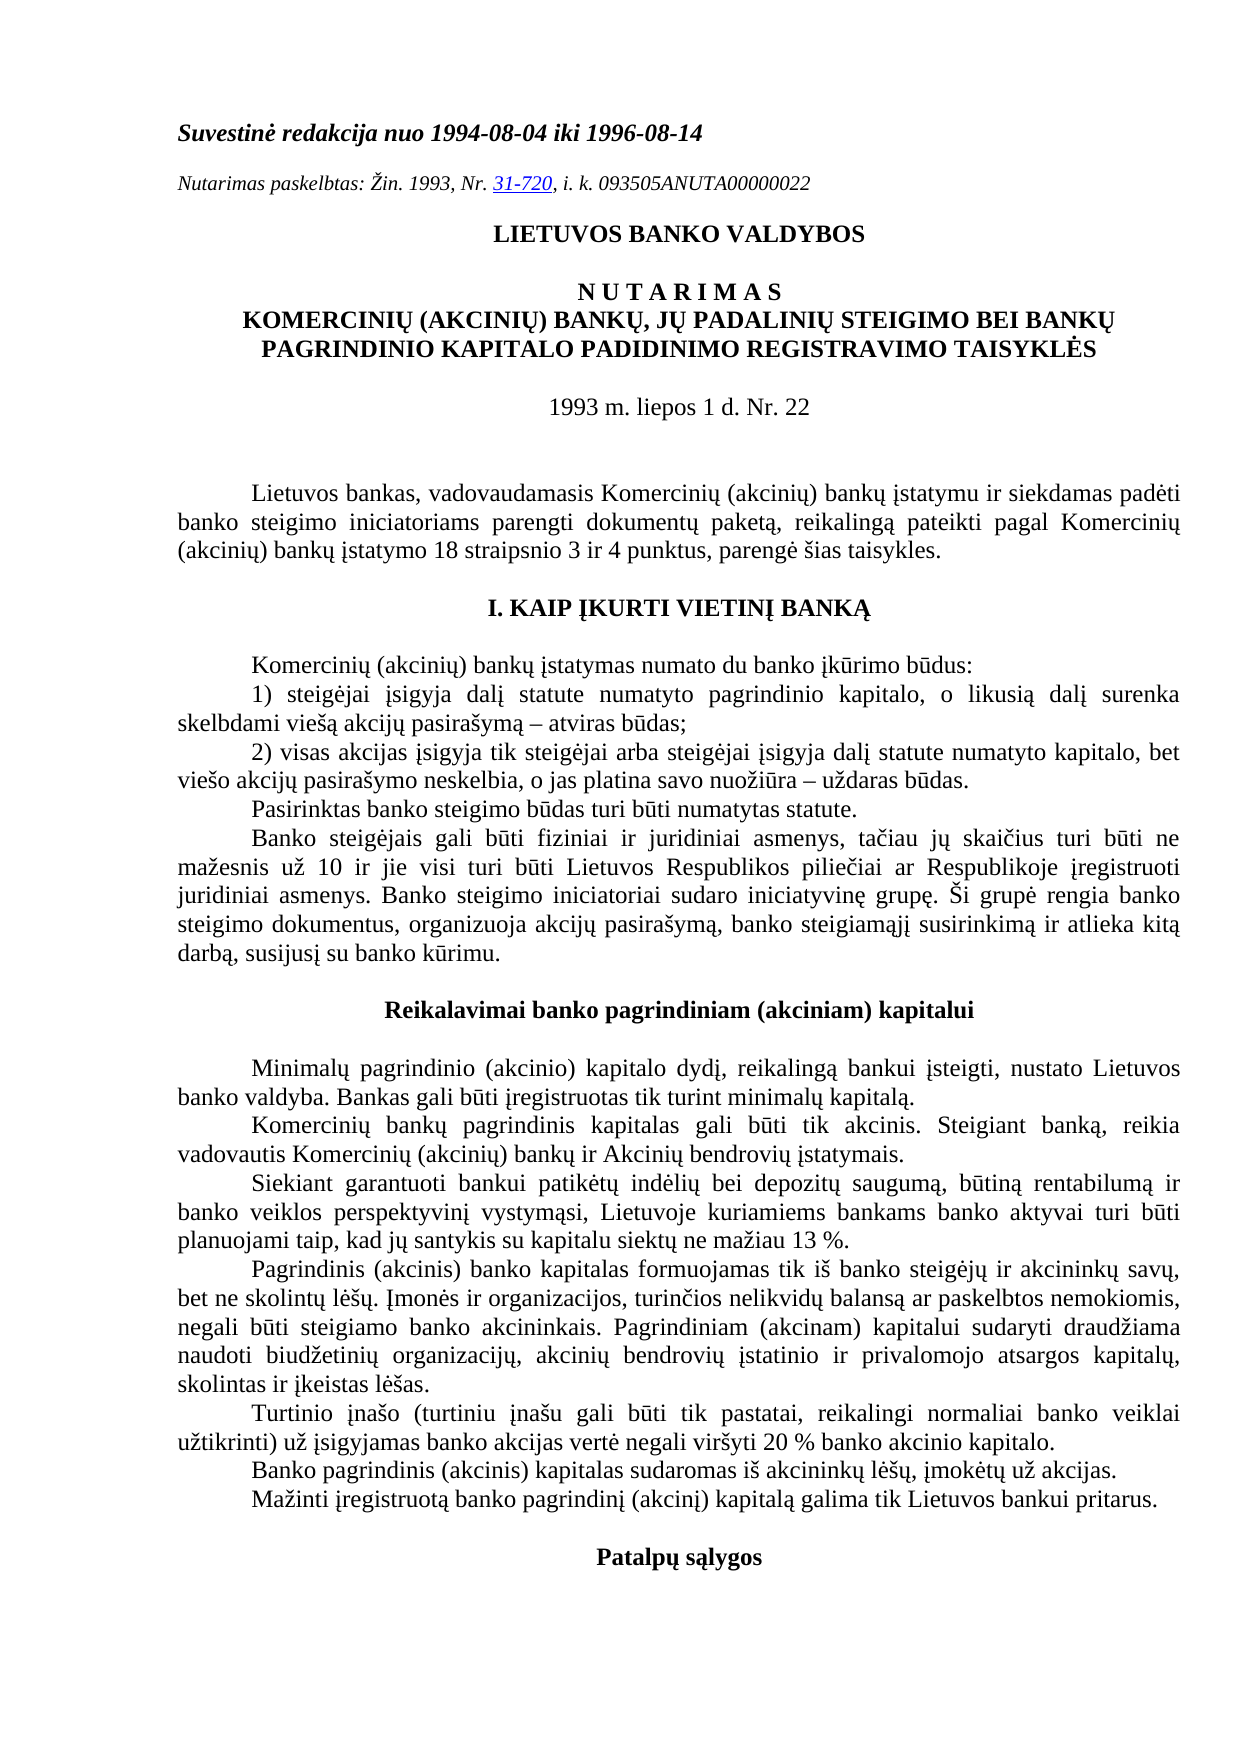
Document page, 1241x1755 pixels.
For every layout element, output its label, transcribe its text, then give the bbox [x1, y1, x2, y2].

text Nutarimas paskelbtas: Žin. 1993, Nr. 31-720, i. k. 093505ANUTA00000022 [177, 171, 1181, 195]
text Turtinio įnašo (turtiniu įnašu gali būti tik pastatai, reikalingi normaliai banko veiklai užtikrinti) už įsigyjamas banko akcijas vertė negali viršyti 20 % banko akcinio kapitalo. [177, 1398, 1181, 1455]
text Pagrindinis (akcinis) banko kapitalas formuojamas tik iš banko steigėjų ir akcininkų savų, bet ne skolintų lėšų. Įmonės ir organizacijos, turinčios nelikvidų balansą ar paskelbtos nemokiomis, negali būti steigiamo banko akcininkais. Pagrindiniam (akcinam) kapitalui sudaryti draudžiama naudoti biudžetinių organizacijų, akcinių bendrovių įstatinio ir privalomojo atsargos kapitalų, skolintas ir įkeistas lėšas. [177, 1254, 1181, 1398]
text 1993 m. liepos 1 d. Nr. 22 [177, 392, 1181, 420]
text Lietuvos bankas, vadovaudamasis Komercinių (akcinių) bankų įstatymu ir siekdamas padėti banko steigimo iniciatoriams parengti dokumentų paketą, reikalingą pateikti pagal Komercinių (akcinių) bankų įstatymo 18 straipsnio 3 ir 4 punktus, parengė šias taisykles. [177, 478, 1181, 564]
text Reikalavimai banko pagrindiniam (akciniam) kapitalui [177, 995, 1181, 1024]
text N U T A R I M A S [177, 277, 1181, 305]
text 1) steigėjai įsigyja dalį statute numatyto pagrindinio kapitalo, o likusią dalį surenka skelbdami viešą akcijų pasirašymą – atviras būdas; [177, 679, 1181, 737]
text LIETUVOS BANKO VALDYBOS [177, 219, 1181, 248]
text Mažinti įregistruotą banko pagrindinį (akcinį) kapitalą galima tik Lietuvos bankui pritarus. [177, 1484, 1181, 1513]
text Suvestinė redakcija nuo 1994-08-04 iki 1996-08-14 [177, 118, 1181, 147]
text Minimalų pagrindinio (akcinio) kapitalo dydį, reikalingą bankui įsteigti, nustato Lietuvos banko valdyba. Bankas gali būti įregistruotas tik turint minimalų kapitalą. [177, 1053, 1181, 1110]
text Pasirinktas banko steigimo būdas turi būti numatytas statute. [177, 794, 1181, 823]
text I. KAIP ĮKURTI VIETINĮ BANKĄ [177, 593, 1181, 622]
text Banko steigėjais gali būti fiziniai ir juridiniai asmenys, tačiau jų skaičius turi būti ne mažesnis už 10 ir jie visi turi būti Lietuvos Respublikos piliečiai ar Respublikoje įregistruoti juridiniai asmenys. Banko steigimo iniciatoriai sudaro iniciatyvinę grupę. Ši grupė rengia banko steigimo dokumentus, organizuoja akcijų pasirašymą, banko steigiamąjį susirinkimą ir atlieka kitą darbą, susijusį su banko kūrimu. [177, 823, 1181, 967]
text Siekiant garantuoti bankui patikėtų indėlių bei depozitų saugumą, būtiną rentabilumą ir banko veiklos perspektyvinį vystymąsi, Lietuvoje kuriamiems bankams banko aktyvai turi būti planuojami taip, kad jų santykis su kapitalu siektų ne mažiau 13 %. [177, 1168, 1181, 1254]
text Patalpų sąlygos [177, 1542, 1181, 1570]
text Komercinių bankų pagrindinis kapitalas gali būti tik akcinis. Steigiant banką, reikia vadovautis Komercinių (akcinių) bankų ir Akcinių bendrovių įstatymais. [177, 1110, 1181, 1168]
text Komercinių (akcinių) bankų įstatymas numato du banko įkūrimo būdus: [177, 650, 1181, 679]
text Banko pagrindinis (akcinis) kapitalas sudaromas iš akcininkų lėšų, įmokėtų už akcijas. [177, 1455, 1181, 1484]
text 2) visas akcijas įsigyja tik steigėjai arba steigėjai įsigyja dalį statute numatyto kapitalo, bet viešo akcijų pasirašymo neskelbia, o jas platina savo nuožiūra – uždaras būdas. [177, 737, 1181, 794]
text KOMERCINIŲ (AKCINIŲ) BANKŲ, JŲ PADALINIŲ STEIGIMO BEI BANKŲ PAGRINDINIO KAPITALO PADIDINIMO REGISTRAVIMO TAISYKLĖS [177, 305, 1181, 363]
